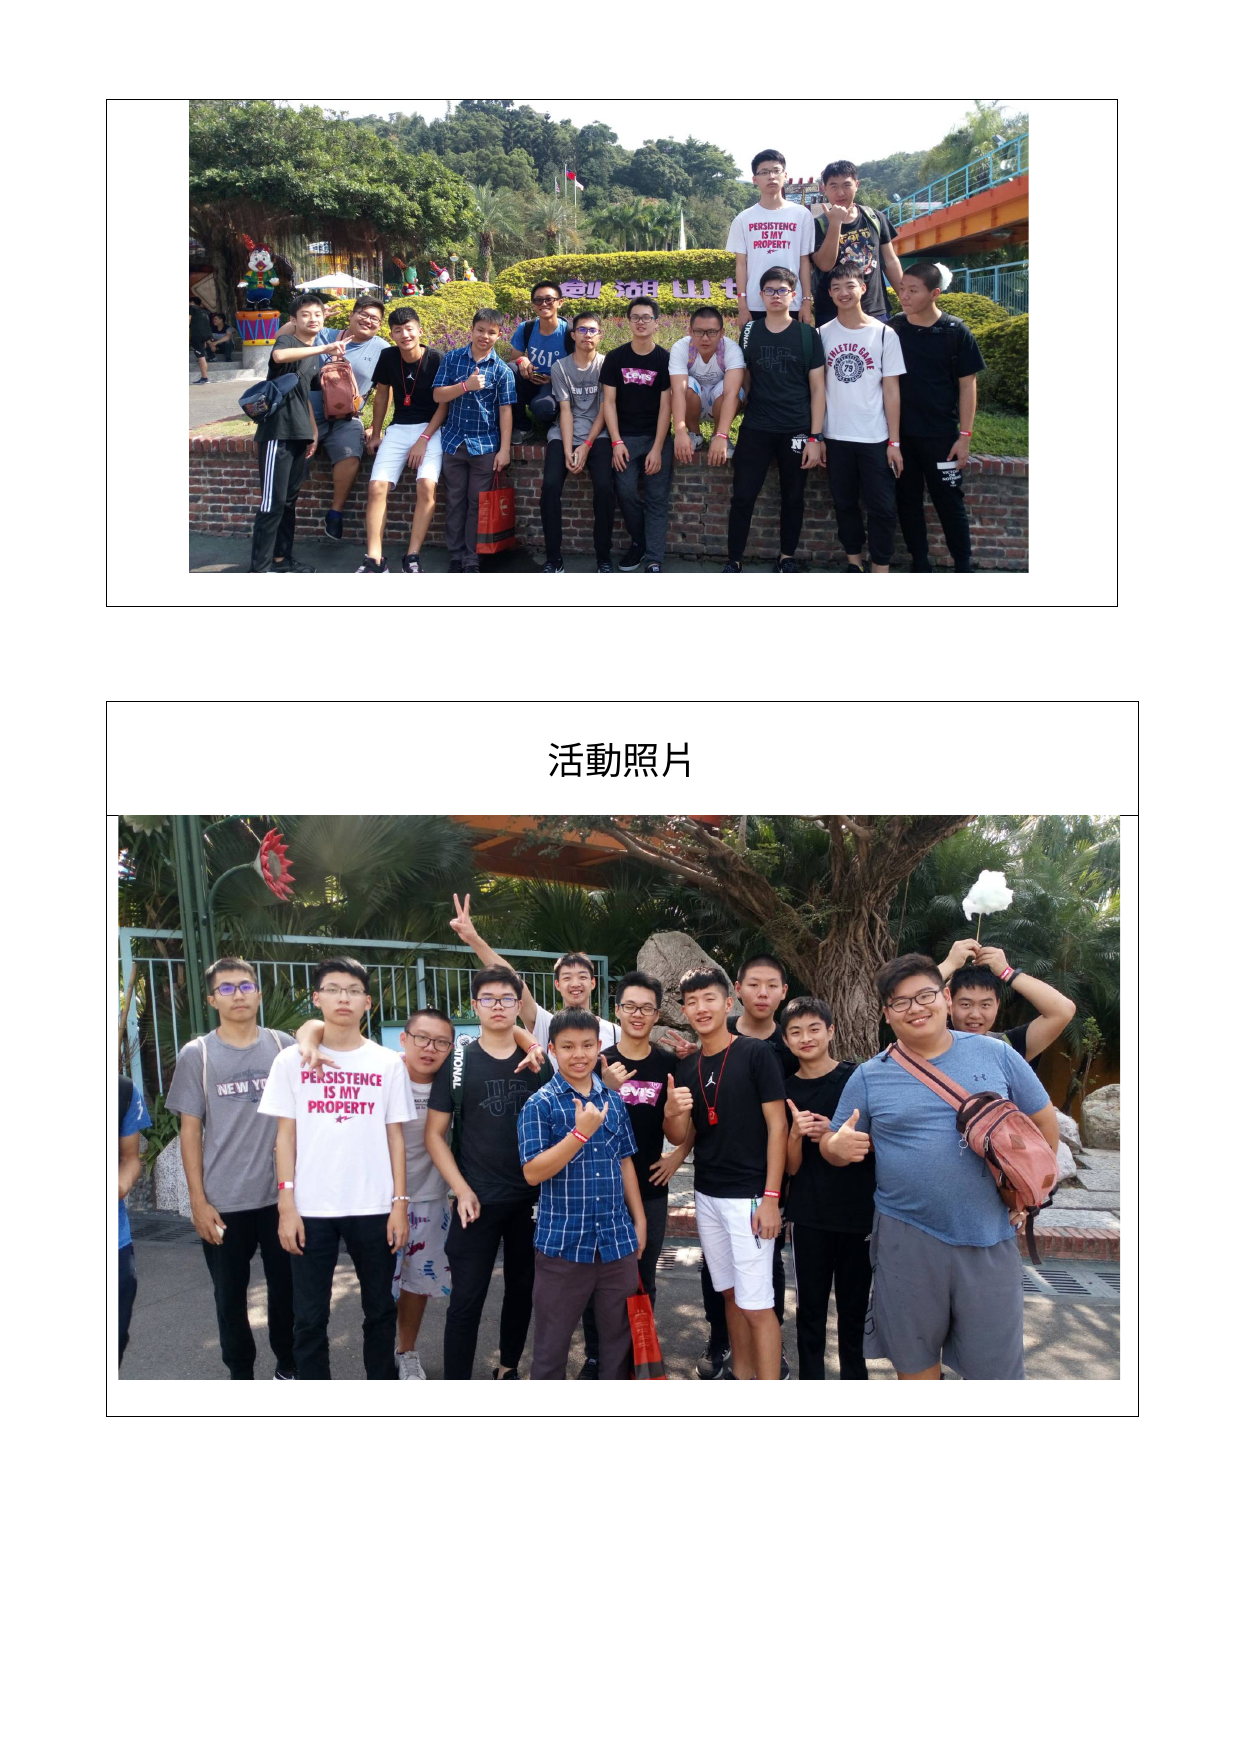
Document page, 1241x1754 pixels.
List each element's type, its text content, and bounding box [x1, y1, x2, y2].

table_cell [107, 100, 1117, 606]
picture [189, 100, 1029, 573]
picture [118, 815, 1121, 1380]
table_cell [107, 816, 1138, 1416]
table_header 活動照片 [107, 702, 1138, 814]
